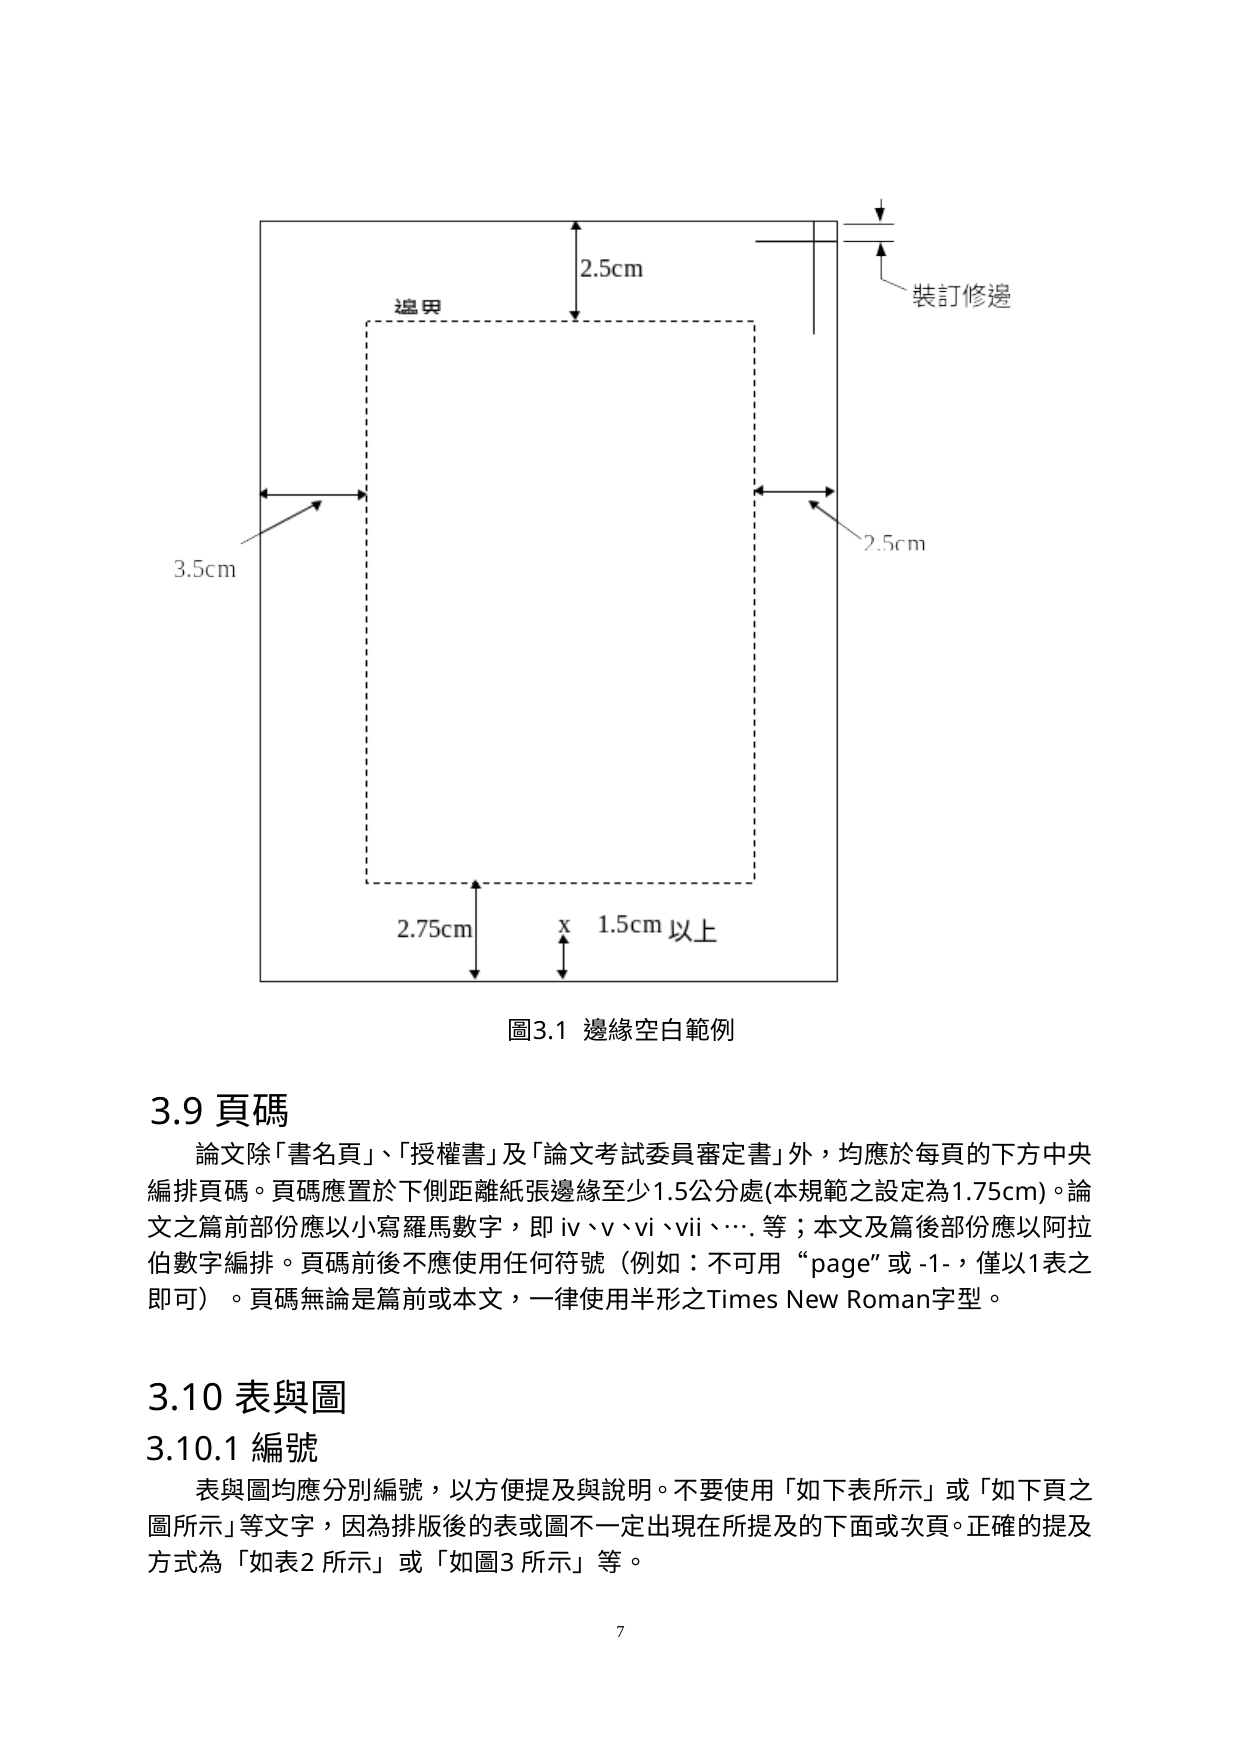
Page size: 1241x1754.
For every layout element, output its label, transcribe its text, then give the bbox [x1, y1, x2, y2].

text 3.10.1 編號 [146, 1422, 1092, 1470]
text 3.9 頁碼 [148, 1081, 1092, 1135]
text 表與圖均應分別編號，以方便提及與說明。不要使用「如下表所示」或「如下頁之圖所示」等文字，因為排版後的表或圖不一定出現在所提及的下面或次頁。正確的提及方式為「如表2 所示」或「如圖3 所示」等。 [148, 1470, 1092, 1579]
text 圖3.1 邊緣空白範例 [148, 148, 1092, 1046]
text 論文除「書名頁」、「授權書」及「論文考試委員審定書」外，均應於每頁的下方中央編排頁碼。頁碼應置於下側距離紙張邊緣至少1.5公分處(本規範之設定為1.75cm)。論文之篇前部份應以小寫羅馬數字，即 iv、v、vi、vii、…. 等；本文及篇後部份應以阿拉伯數字編排。頁碼前後不應使用任何符號（例如：不可用“page” 或 -1-，僅以1表之即可）。頁碼無論是篇前或本文，一律使用半形之Times New Roman字型。 [148, 1135, 1092, 1316]
text 3.10 表與圖 [148, 1367, 1092, 1422]
